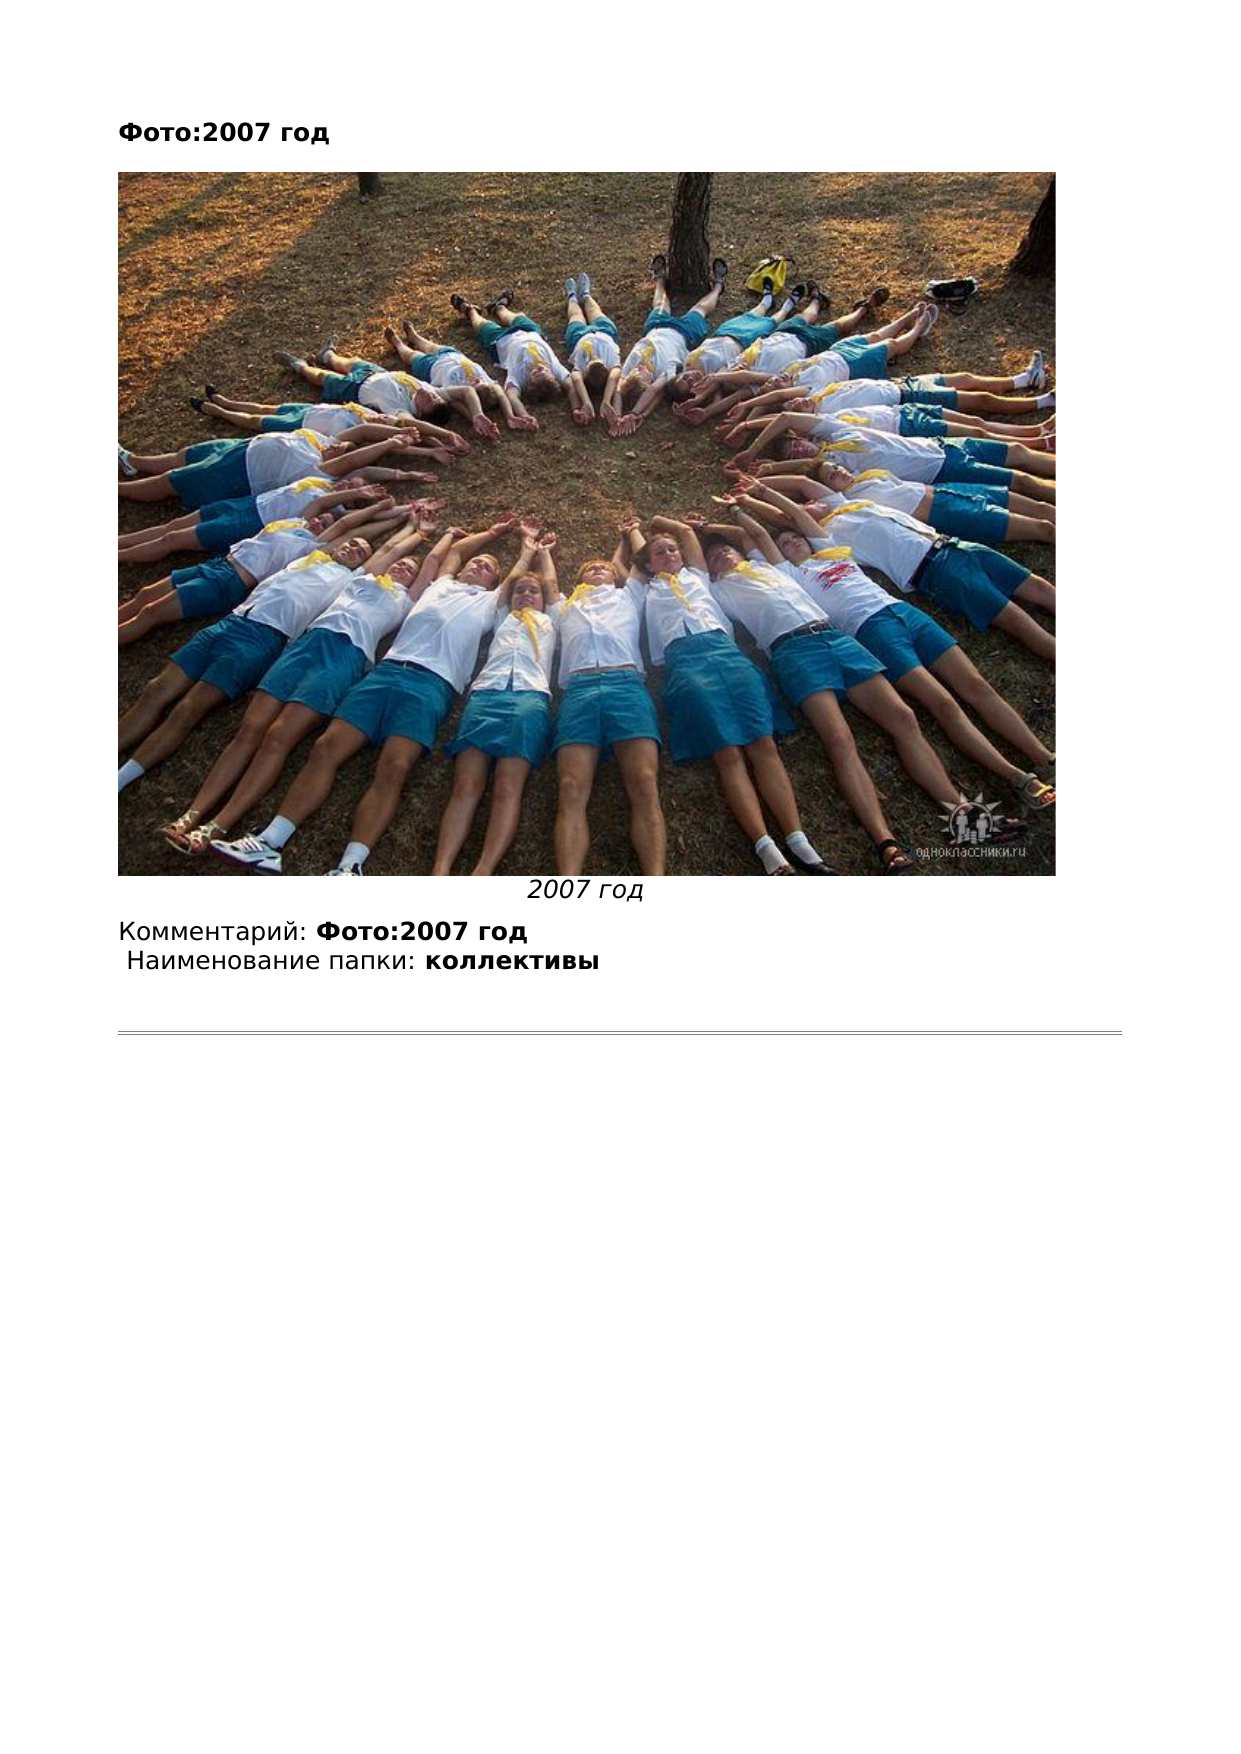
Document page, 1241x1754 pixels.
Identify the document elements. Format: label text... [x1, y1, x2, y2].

subtitle Фото:2007 год [118, 118, 1122, 147]
text 2007 год [118, 876, 1056, 904]
picture [118, 172, 1056, 876]
text Комментарий: Фото:2007 год Наименование папки: коллективы [118, 917, 1122, 1004]
